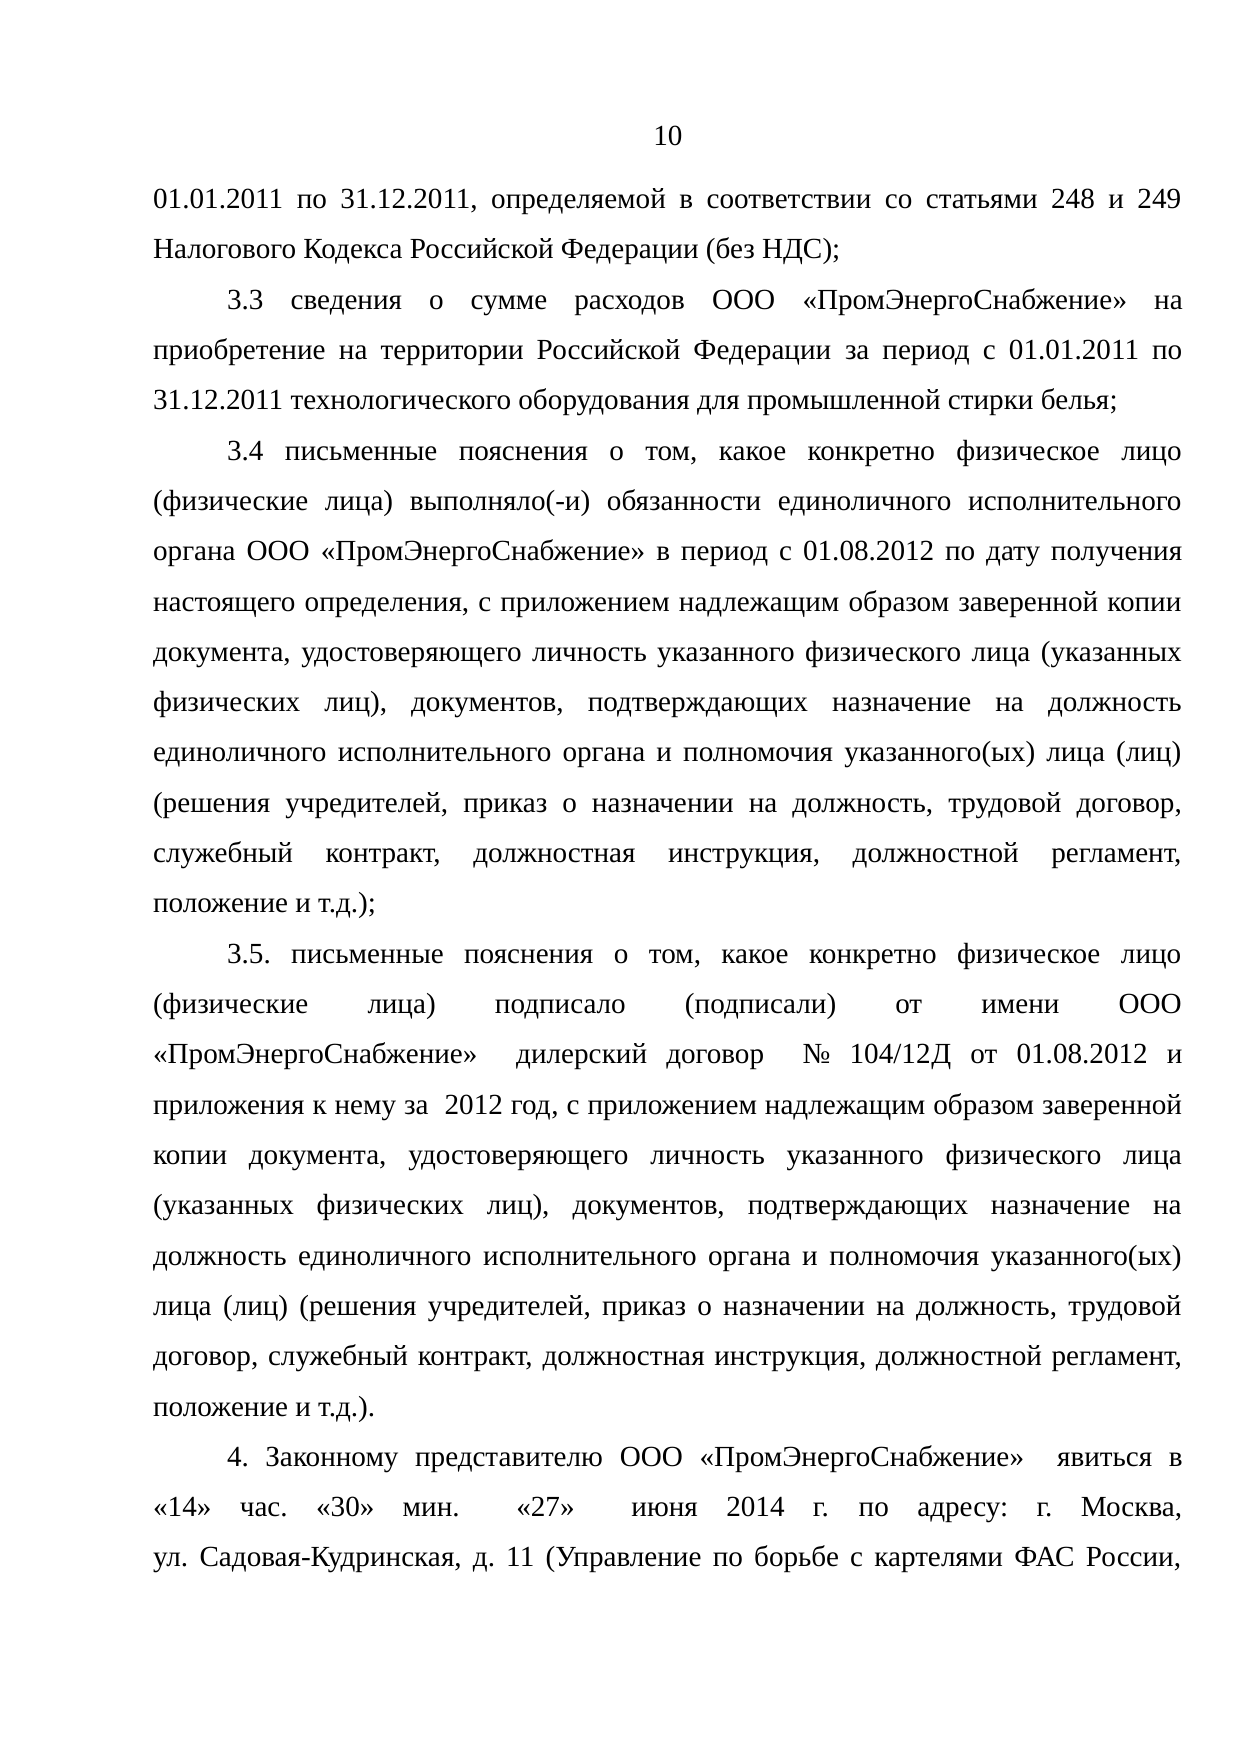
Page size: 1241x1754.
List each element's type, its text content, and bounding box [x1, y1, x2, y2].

text 3.3 сведения о сумме расходов ООО «ПромЭнергоСнабжение» на приобретение на территории Российской Федерации за период с 01.01.2011 по 31.12.2011 технологического оборудования для промышленной стирки белья; [153, 282, 1182, 416]
text 3.4 письменные пояснения о том, какое конкретно физическое лицо (физические лица) выполняло(-и) обязанности единоличного исполнительного органа ООО «ПромЭнергоСнабжение» в период с 01.08.2012 по дату получения настоящего определения, с приложением надлежащим образом заверенной копии документа, удостоверяющего личность указанного физического лица (указанных физических лиц), документов, подтверждающих назначение на должность единоличного исполнительного органа и полномочия указанного(ых) лица (лиц) (решения учредителей, приказ о назначении на должность, трудовой договор, служебный контракт, должностная инструкция, должностной регламент, положение и т.д.); [153, 433, 1182, 919]
list 01.01.2011 по 31.12.2011, определяемой в соответствии со статьями 248 и 249 Налогового Кодекса Российской Федерации (без НДС); [153, 181, 1182, 265]
text 3.5. письменные пояснения о том, какое конкретно физическое лицо (физические лица) подписало (подписали) от имени ООО «ПромЭнергоСнабжение» дилерский договор № 104/12Д от 01.08.2012 и приложения к нему за 2012 год, с приложением надлежащим образом заверенной копии документа, удостоверяющего личность указанного физического лица (указанных физических лиц), документов, подтверждающих назначение на должность единоличного исполнительного органа и полномочия указанного(ых) лица (лиц) (решения учредителей, приказ о назначении на должность, трудовой договор, служебный контракт, должностная инструкция, должностной регламент, положение и т.д.). [153, 936, 1182, 1422]
text 4. Законному представителю ООО «ПромЭнергоСнабжение» явиться в «14» час. «30» мин. «27» июня 2014 г. по адресу: г. Москва, ул. Садовая-Кудринская, д. 11 (Управление по борьбе с картелями ФАС России, [153, 1439, 1182, 1573]
